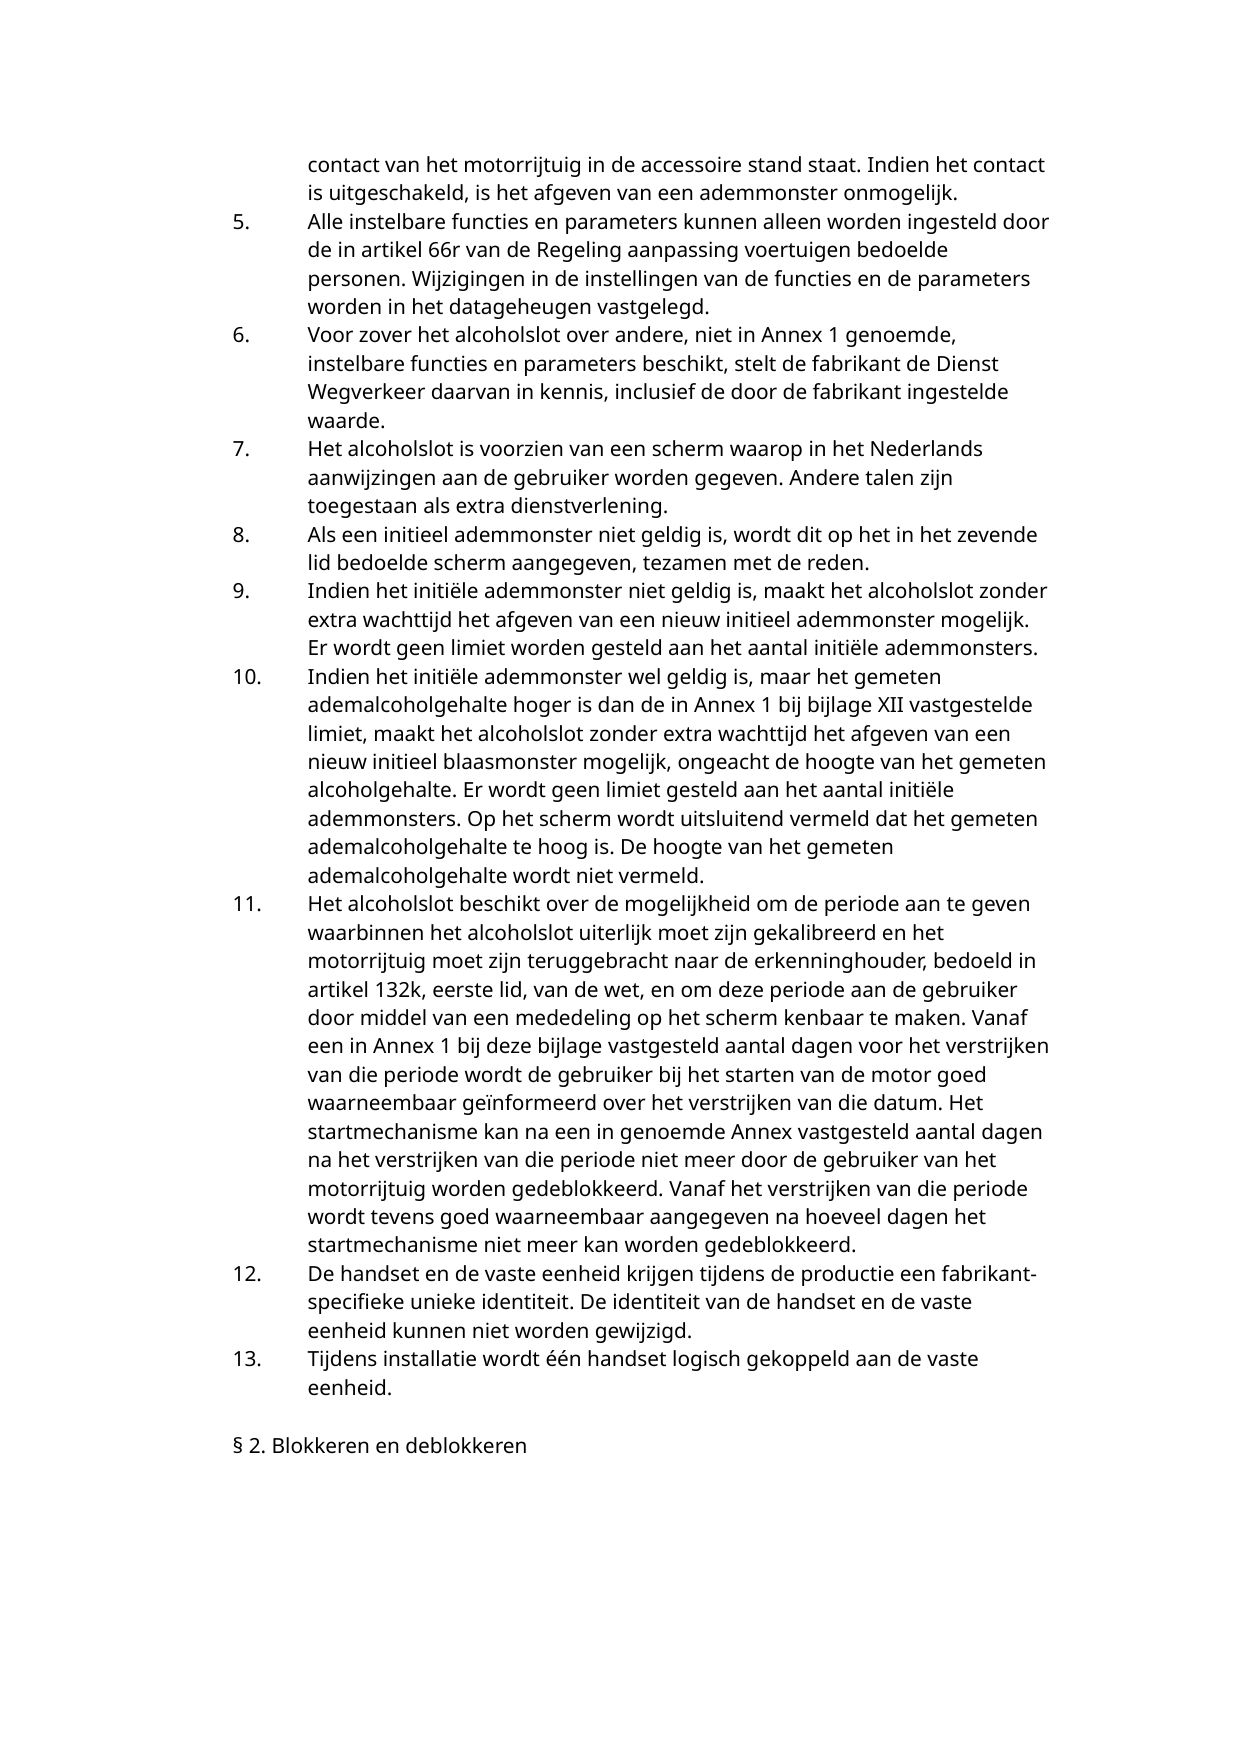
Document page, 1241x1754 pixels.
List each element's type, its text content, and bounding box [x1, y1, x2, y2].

list Als een initieel ademmonster niet geldig is, wordt dit op het in het zevende lid bedoelde scherm aangegeven, tezamen met de reden. [232, 520, 1053, 577]
list De handset en de vaste eenheid krijgen tijdens de productie een fabrikant-specifieke unieke identiteit. De identiteit van de handset en de vaste eenheid kunnen niet worden gewijzigd. [232, 1259, 1053, 1344]
list Indien het initiële ademmonster wel geldig is, maar het gemeten ademalcoholgehalte hoger is dan de in Annex 1 bij bijlage XII vastgestelde limiet, maakt het alcoholslot zonder extra wachttijd het afgeven van een nieuw initieel blaasmonster mogelijk, ongeacht de hoogte van het gemeten alcoholgehalte. Er wordt geen limiet gesteld aan het aantal initiële ademmonsters. Op het scherm wordt uitsluitend vermeld dat het gemeten ademalcoholgehalte te hoog is. De hoogte van het gemeten ademalcoholgehalte wordt niet vermeld. [232, 662, 1053, 889]
list contact van het motorrijtuig in de accessoire stand staat. Indien het contact is uitgeschakeld, is het afgeven van een ademmonster onmogelijk. [232, 150, 1053, 207]
subtitle § 2. Blokkeren en deblokkeren [232, 1431, 1053, 1460]
list Het alcoholslot is voorzien van een scherm waarop in het Nederlands aanwijzingen aan de gebruiker worden gegeven. Andere talen zijn toegestaan als extra dienstverlening. [232, 434, 1053, 520]
list Tijdens installatie wordt één handset logisch gekoppeld aan de vaste eenheid. [232, 1344, 1053, 1401]
list Het alcoholslot beschikt over de mogelijkheid om de periode aan te geven waarbinnen het alcoholslot uiterlijk moet zijn gekalibreerd en het motorrijtuig moet zijn teruggebracht naar de erkenninghouder, bedoeld in artikel 132k, eerste lid, van de wet, en om deze periode aan de gebruiker door middel van een mededeling op het scherm kenbaar te maken. Vanaf een in Annex 1 bij deze bijlage vastgesteld aantal dagen voor het verstrijken van die periode wordt de gebruiker bij het starten van de motor goed waarneembaar geïnformeerd over het verstrijken van die datum. Het startmechanisme kan na een in genoemde Annex vastgesteld aantal dagen na het verstrijken van die periode niet meer door de gebruiker van het motorrijtuig worden gedeblokkeerd. Vanaf het verstrijken van die periode wordt tevens goed waarneembaar aangegeven na hoeveel dagen het startmechanisme niet meer kan worden gedeblokkeerd. [232, 889, 1053, 1259]
list Indien het initiële ademmonster niet geldig is, maakt het alcoholslot zonder extra wachttijd het afgeven van een nieuw initieel ademmonster mogelijk. Er wordt geen limiet worden gesteld aan het aantal initiële ademmonsters. [232, 577, 1053, 662]
list Voor zover het alcoholslot over andere, niet in Annex 1 genoemde, instelbare functies en parameters beschikt, stelt de fabrikant de Dienst Wegverkeer daarvan in kennis, inclusief de door de fabrikant ingestelde waarde. [232, 321, 1053, 434]
list Alle instelbare functies en parameters kunnen alleen worden ingesteld door de in artikel 66r van de Regeling aanpassing voertuigen bedoelde personen. Wijzigingen in de instellingen van de functies en de parameters worden in het datageheugen vastgelegd. [232, 207, 1053, 321]
